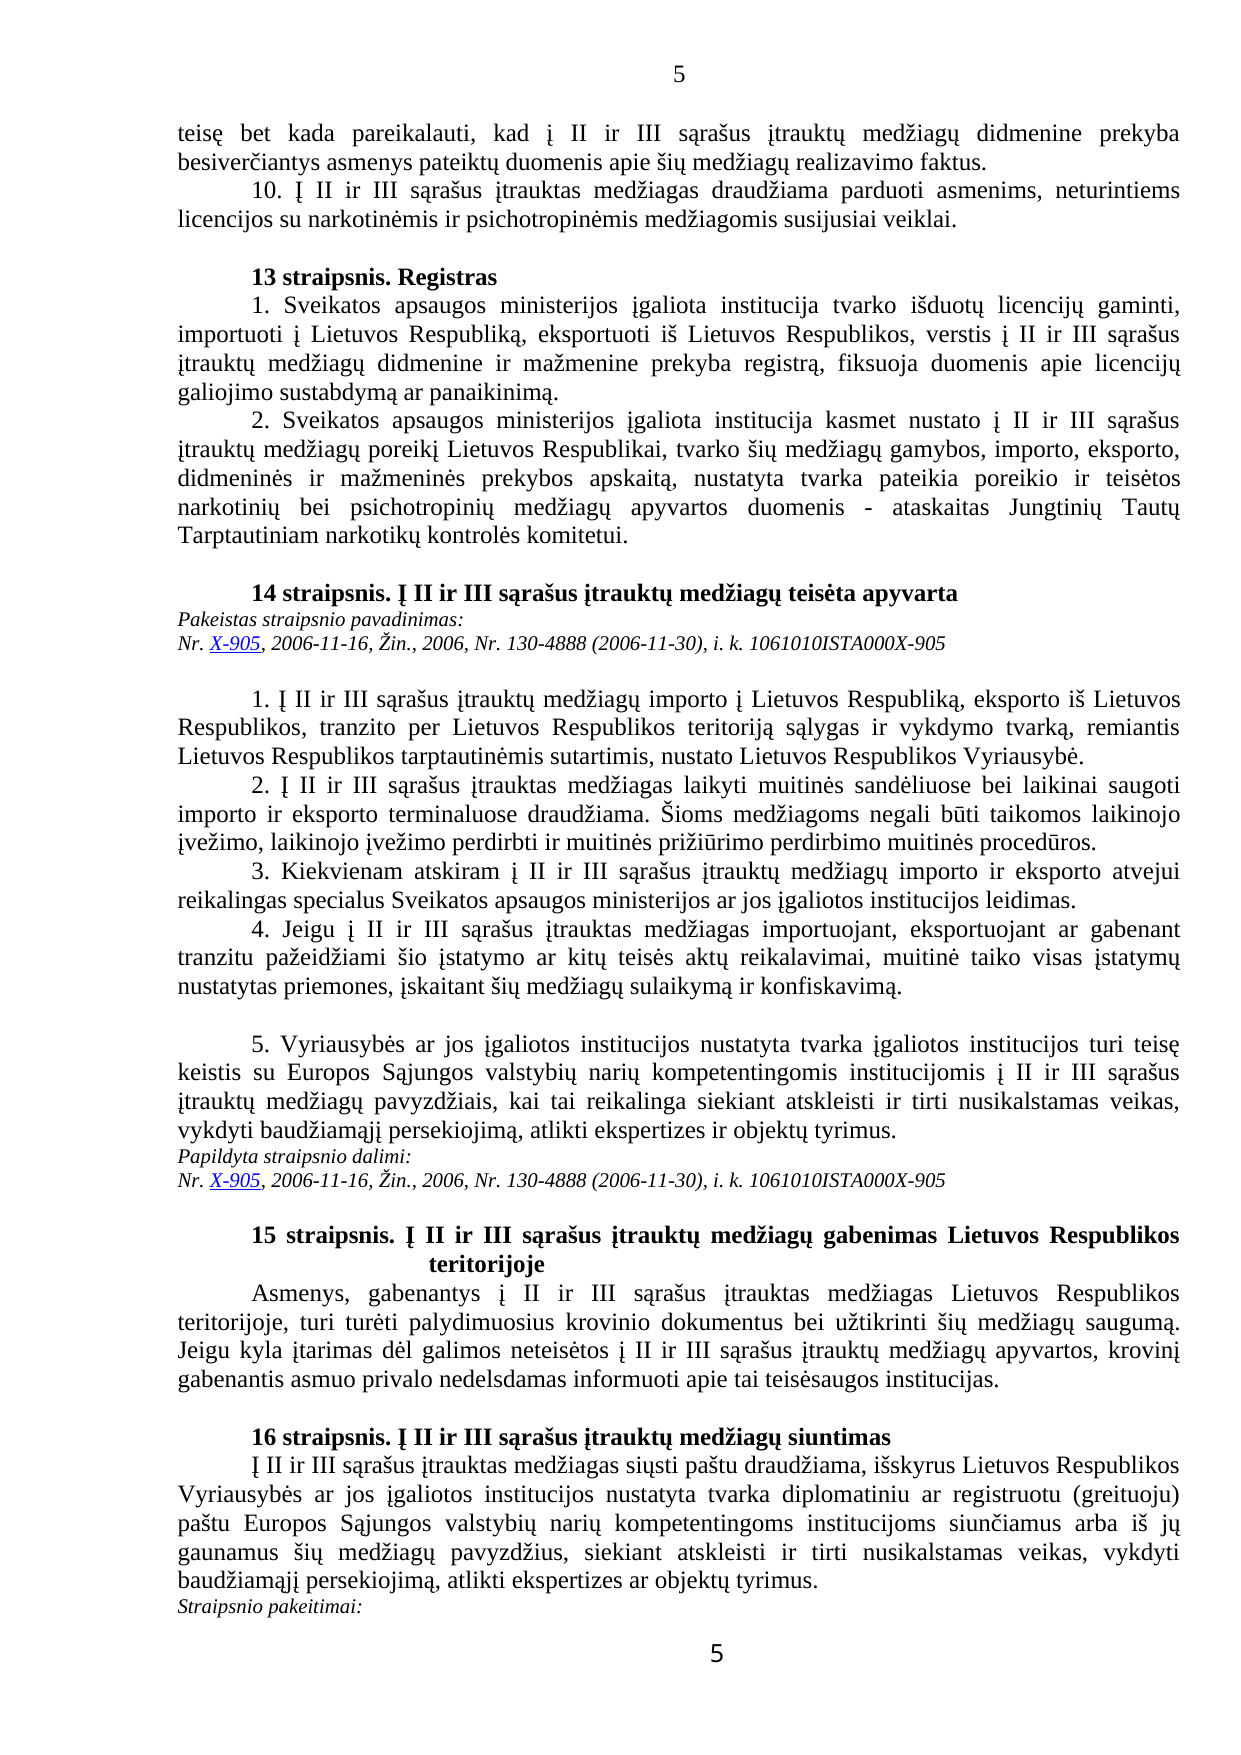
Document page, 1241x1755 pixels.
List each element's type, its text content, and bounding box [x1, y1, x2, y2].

text 5. Vyriausybės ar jos įgaliotos institucijos nustatyta tvarka įgaliotos institucijos turi teisę keistis su Europos Sąjungos valstybių narių kompetentingomis institucijomis į II ir III sąrašus įtrauktų medžiagų pavyzdžiais, kai tai reikalinga siekiant atskleisti ir tirti nusikalstamas veikas, vykdyti baudžiamąjį persekiojimą, atlikti ekspertizes ir objektų tyrimus. [177, 1029, 1181, 1144]
text 16 straipsnis. Į II ir III sąrašus įtrauktų medžiagų siuntimas [177, 1422, 1181, 1451]
text Straipsnio pakeitimai: [177, 1594, 1181, 1618]
text 13 straipsnis. Registras [177, 262, 1181, 291]
text Papildyta straipsnio dalimi: [177, 1144, 1181, 1168]
text Asmenys, gabenantys į II ir III sąrašus įtrauktas medžiagas Lietuvos Respublikos teritorijoje, turi turėti palydimuosius krovinio dokumentus bei užtikrinti šių medžiagų saugumą. Jeigu kyla įtarimas dėl galimos neteisėtos į II ir III sąrašus įtrauktų medžiagų apyvartos, krovinį gabenantis asmuo privalo nedelsdamas informuoti apie tai teisėsaugos institucijas. [177, 1278, 1181, 1393]
text 2. Sveikatos apsaugos ministerijos įgaliota institucija kasmet nustato į II ir III sąrašus įtrauktų medžiagų poreikį Lietuvos Respublikai, tvarko šių medžiagų gamybos, importo, eksporto, didmeninės ir mažmeninės prekybos apskaitą, nustatyta tvarka pateikia poreikio ir teisėtos narkotinių bei psichotropinių medžiagų apyvartos duomenis - ataskaitas Jungtinių Tautų Tarptautiniam narkotikų kontrolės komitetui. [177, 406, 1181, 549]
text 15 straipsnis. Į II ir III sąrašus įtrauktų medžiagų gabenimas Lietuvos Respublikos teritorijoje [251, 1221, 1181, 1278]
text 3. Kiekvienam atskiram į II ir III sąrašus įtrauktų medžiagų importo ir eksporto atvejui reikalingas specialus Sveikatos apsaugos ministerijos ar jos įgaliotos institucijos leidimas. [177, 856, 1181, 914]
text Pakeistas straipsnio pavadinimas: [177, 607, 1181, 631]
text 1. Į II ir III sąrašus įtrauktų medžiagų importo į Lietuvos Respubliką, eksporto iš Lietuvos Respublikos, tranzito per Lietuvos Respublikos teritoriją sąlygas ir vykdymo tvarką, remiantis Lietuvos Respublikos tarptautinėmis sutartimis, nustato Lietuvos Respublikos Vyriausybė. [177, 684, 1181, 770]
text 1. Sveikatos apsaugos ministerijos įgaliota institucija tvarko išduotų licencijų gaminti, importuoti į Lietuvos Respubliką, eksportuoti iš Lietuvos Respublikos, verstis į II ir III sąrašus įtrauktų medžiagų didmenine ir mažmenine prekyba registrą, fiksuoja duomenis apie licencijų galiojimo sustabdymą ar panaikinimą. [177, 291, 1181, 406]
text 2. Į II ir III sąrašus įtrauktas medžiagas laikyti muitinės sandėliuose bei laikinai saugoti importo ir eksporto terminaluose draudžiama. Šioms medžiagoms negali būti taikomos laikinojo įvežimo, laikinojo įvežimo perdirbti ir muitinės prižiūrimo perdirbimo muitinės procedūros. [177, 770, 1181, 856]
text 10. Į II ir III sąrašus įtrauktas medžiagas draudžiama parduoti asmenims, neturintiems licencijos su narkotinėmis ir psichotropinėmis medžiagomis susijusiai veiklai. [177, 176, 1181, 233]
text Nr. X-905, 2006-11-16, Žin., 2006, Nr. 130-4888 (2006-11-30), i. k. 1061010ISTA000X-905 [177, 631, 1181, 655]
text Į II ir III sąrašus įtrauktas medžiagas siųsti paštu draudžiama, išskyrus Lietuvos Respublikos Vyriausybės ar jos įgaliotos institucijos nustatyta tvarka diplomatiniu ar registruotu (greituoju) paštu Europos Sąjungos valstybių narių kompetentingoms institucijoms siunčiamus arba iš jų gaunamus šių medžiagų pavyzdžius, siekiant atskleisti ir tirti nusikalstamas veikas, vykdyti baudžiamąjį persekiojimą, atlikti ekspertizes ar objektų tyrimus. [177, 1451, 1181, 1594]
text 14 straipsnis. Į II ir III sąrašus įtrauktų medžiagų teisėta apyvarta [251, 578, 1181, 607]
text 4. Jeigu į II ir III sąrašus įtrauktas medžiagas importuojant, eksportuojant ar gabenant tranzitu pažeidžiami šio įstatymo ar kitų teisės aktų reikalavimai, muitinė taiko visas įstatymų nustatytas priemones, įskaitant šių medžiagų sulaikymą ir konfiskavimą. [177, 914, 1181, 1000]
text Nr. X-905, 2006-11-16, Žin., 2006, Nr. 130-4888 (2006-11-30), i. k. 1061010ISTA000X-905 [177, 1168, 1181, 1192]
text teisę bet kada pareikalauti, kad į II ir III sąrašus įtrauktų medžiagų didmenine prekyba besiverčiantys asmenys pateiktų duomenis apie šių medžiagų realizavimo faktus. [177, 118, 1181, 176]
